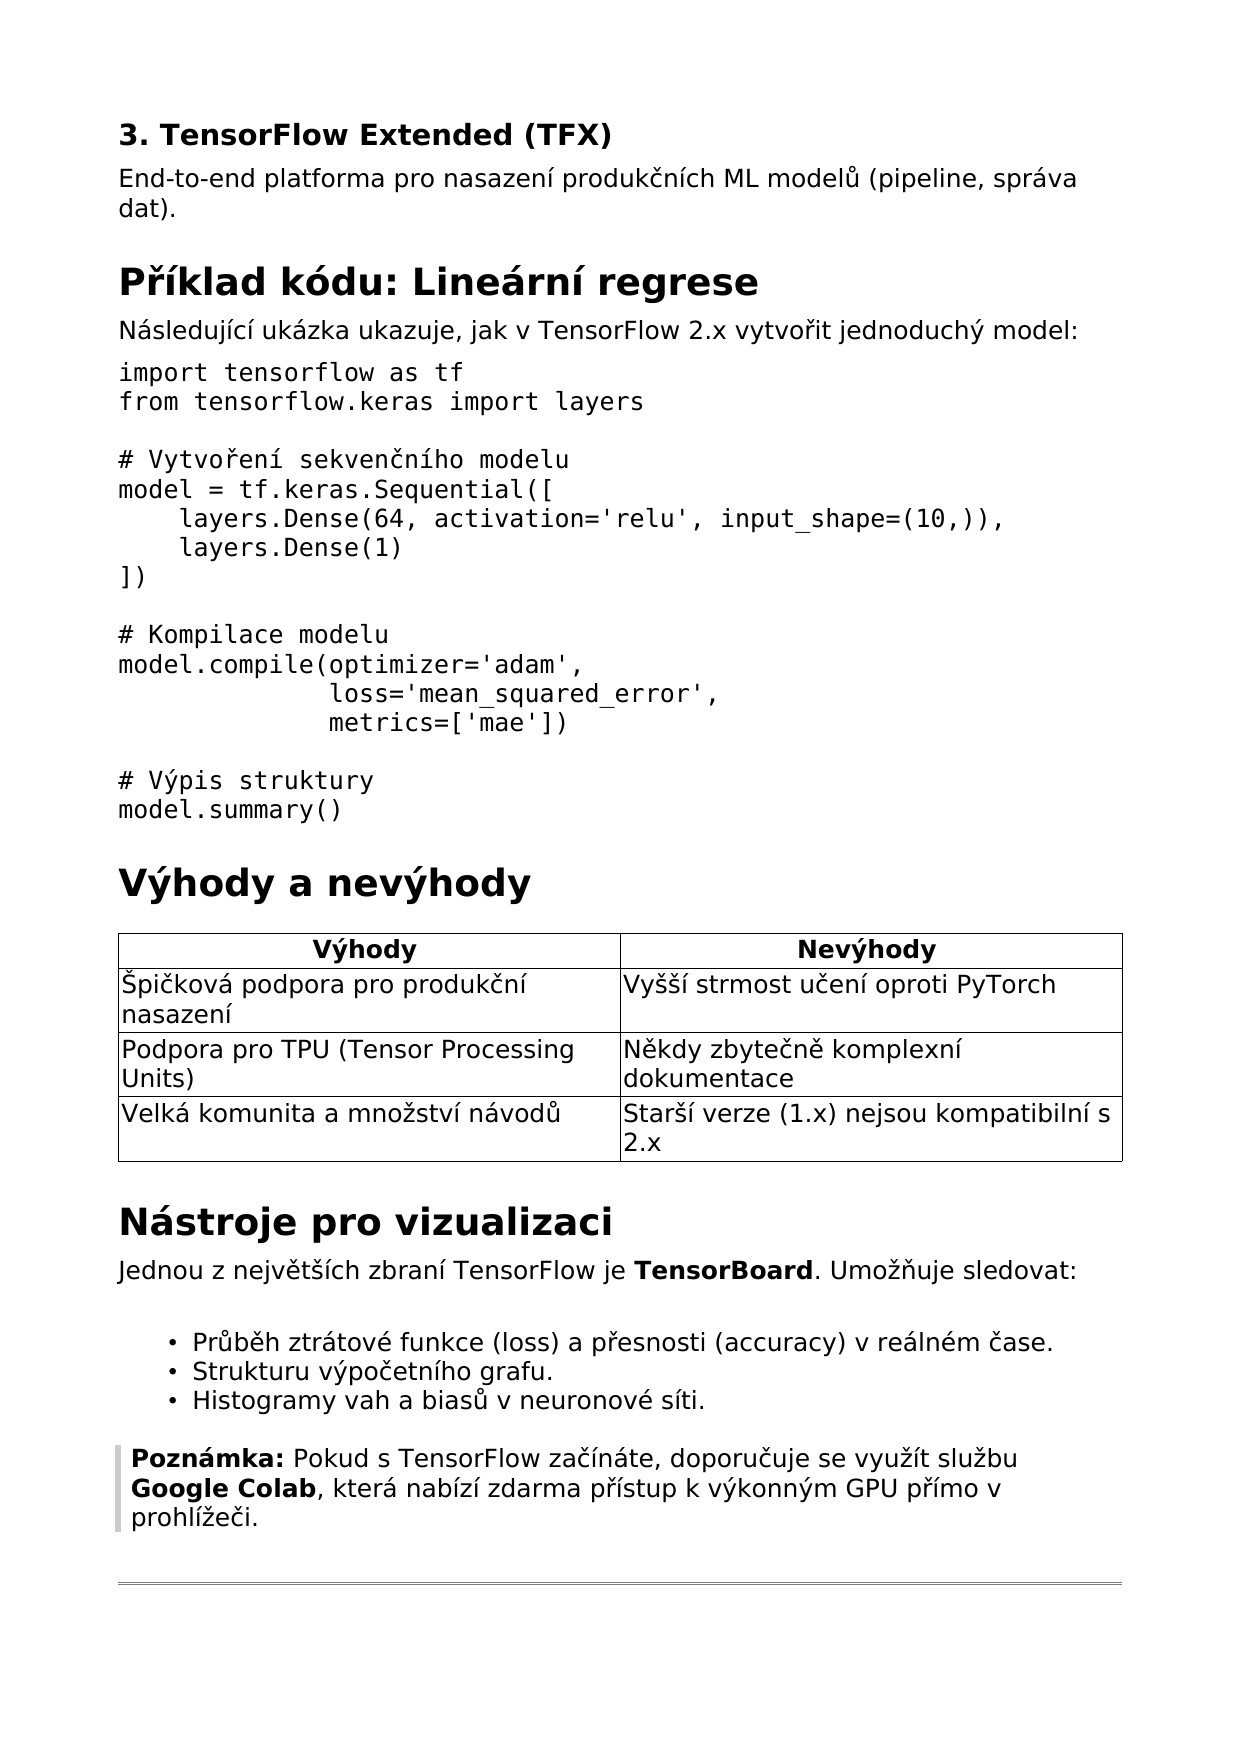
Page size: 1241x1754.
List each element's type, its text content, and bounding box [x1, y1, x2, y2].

text Jednou z největších zbraní TensorFlow je TensorBoard. Umožňuje sledovat: [118, 1257, 1122, 1286]
table_header Nevýhody [621, 934, 1122, 968]
table_cell Velká komunita a množství návodů [119, 1097, 620, 1161]
table_cell Špičková podpora pro produkční nasazení [119, 969, 620, 1032]
text import tensorflow as tf from tensorflow.keras import layers # Vytvoření sekvenčního modelu model = tf.keras.Sequential([ layers.Dense(64, activation='relu', input_shape=(10,)), layers.Dense(1) ]) # Kompilace modelu model.compile(optimizer='adam', loss='mean_squared_error', metrics=['mae']) # Výpis struktury model.summary() [118, 358, 1122, 825]
subtitle Příklad kódu: Lineární regrese [118, 260, 1122, 304]
table_header Výhody [119, 934, 620, 968]
subtitle Nástroje pro vizualizaci [118, 1200, 1122, 1244]
subtitle 3. TensorFlow Extended (TFX) [118, 118, 1122, 152]
subtitle Výhody a nevýhody [118, 862, 1122, 905]
list Histogramy vah a biasů v neuronové síti. [177, 1386, 1122, 1415]
table_cell Starší verze (1.x) nejsou kompatibilní s 2.x [621, 1097, 1122, 1161]
table_cell Někdy zbytečně komplexní dokumentace [621, 1033, 1122, 1096]
table_cell Vyšší strmost učení oproti PyTorch [621, 969, 1122, 1032]
list Strukturu výpočetního grafu. [177, 1357, 1122, 1386]
list Průběh ztrátové funkce (loss) a přesnosti (accuracy) v reálném čase. [177, 1328, 1122, 1357]
table_cell Podpora pro TPU (Tensor Processing Units) [119, 1033, 620, 1096]
text Následující ukázka ukazuje, jak v TensorFlow 2.x vytvořit jednoduchý model: [118, 317, 1122, 346]
table_header Poznámka: Pokud s TensorFlow začínáte, doporučuje se využít službu Google Colab, která nabízí zdarma přístup k výkonným GPU přímo v prohlížeči. [121, 1445, 1122, 1532]
text End-to-end platforma pro nasazení produkčních ML modelů (pipeline, správa dat). [118, 164, 1122, 223]
